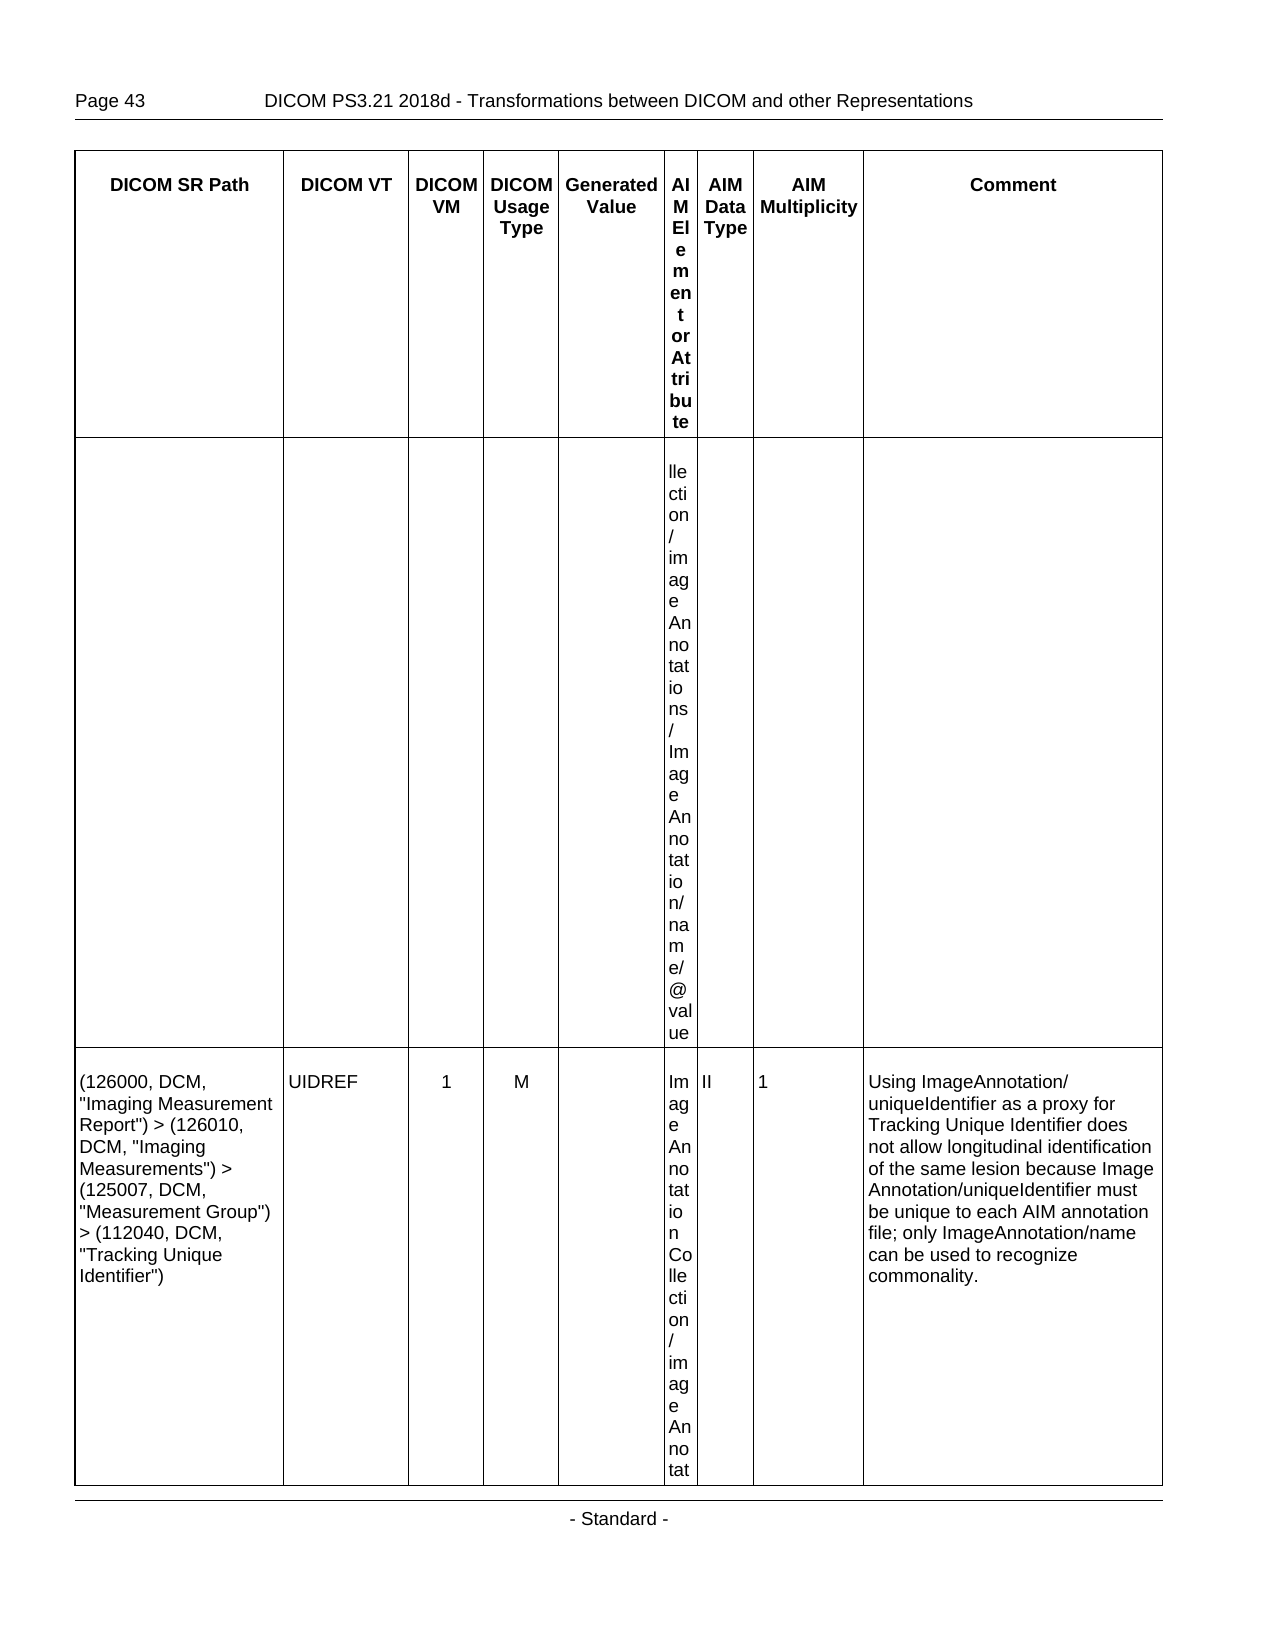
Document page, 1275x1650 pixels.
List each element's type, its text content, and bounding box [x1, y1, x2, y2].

table_cell M [484, 1048, 558, 1485]
table_cell [698, 438, 753, 1047]
table_header Comment [864, 151, 1162, 437]
table_header AIM Multiplicity [754, 151, 863, 437]
table_cell llection/​image​Annotations/​Image​Annotation/​name/​@value [665, 438, 697, 1047]
table_cell [76, 438, 283, 1047]
table_cell II [698, 1048, 753, 1485]
table_cell [559, 1048, 664, 1485]
table_header DICOM SR Path [76, 151, 283, 437]
table_header AIM Element or Attribute [665, 151, 697, 437]
table_header DICOM VT [284, 151, 408, 437]
table_cell Image​Annotation​​Collection/​image​Annotat [665, 1048, 697, 1485]
table_cell 1 [754, 1048, 863, 1485]
table_header DICOM Usage Type [484, 151, 558, 437]
table_cell [284, 438, 408, 1047]
table_cell [864, 438, 1162, 1047]
table_cell [559, 438, 664, 1047]
table_cell Using Image​Annotation/​uniqueIdentifier as a proxy for Tracking Unique Identifier does not allow longitudinal identification of the same lesion because Image​Annotation/​uniqueIdentifier must be unique to each AIM annotation file; only Image​Annotation/​name can be used to recognize commonality. [864, 1048, 1162, 1485]
table_cell [754, 438, 863, 1047]
table_cell 1 [409, 1048, 483, 1485]
table_cell UIDREF [284, 1048, 408, 1485]
table_cell (126000, DCM, "Imaging Measurement Report") > (126010, DCM, "Imaging Measurements") > (125007, DCM, "Measurement Group") > (112040, DCM, "Tracking Unique Identifier") [76, 1048, 283, 1485]
table_header Generated Value [559, 151, 664, 437]
table_cell [409, 438, 483, 1047]
table_header DICOM VM [409, 151, 483, 437]
table_header AIM Data Type [698, 151, 753, 437]
table_cell [484, 438, 558, 1047]
